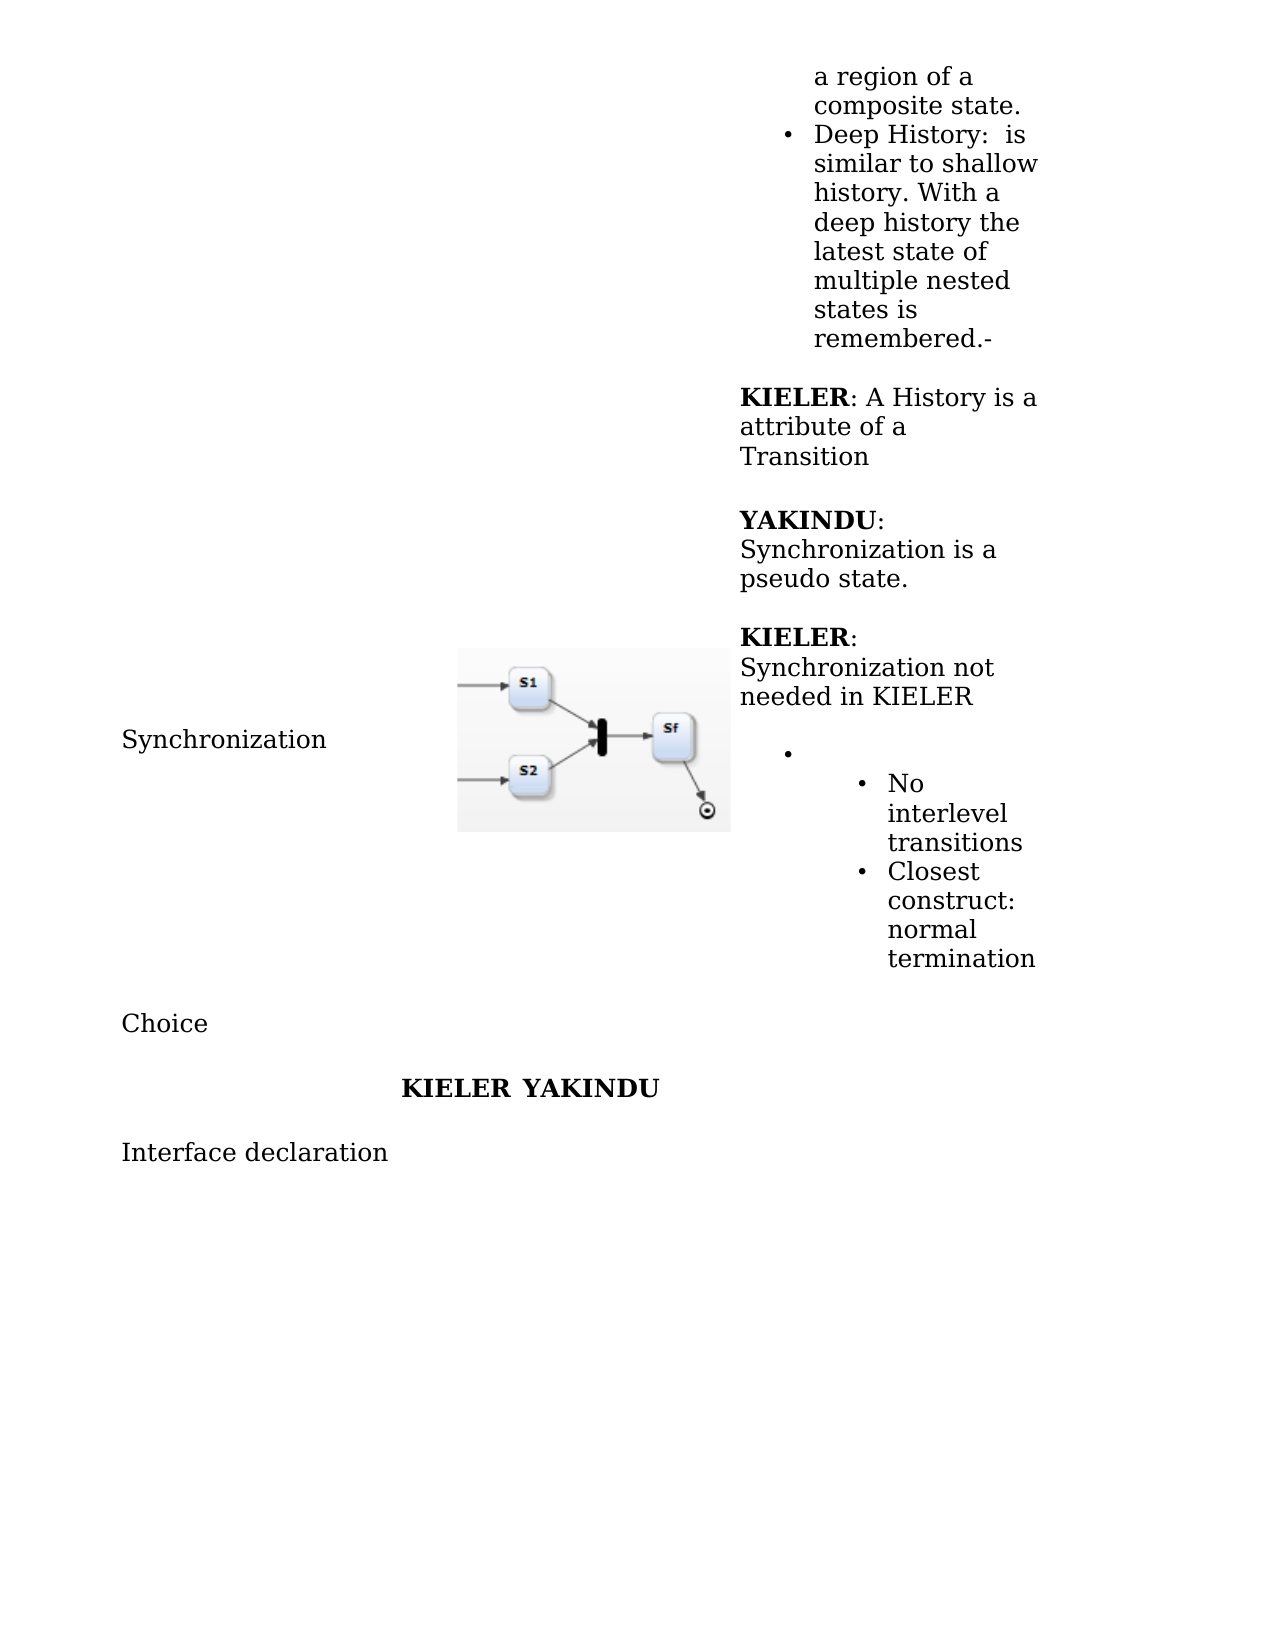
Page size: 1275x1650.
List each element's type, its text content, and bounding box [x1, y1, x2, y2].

table_cell [118, 59, 335, 503]
table_cell Interface declaration [118, 1135, 396, 1200]
table_cell Synchronization [118, 503, 335, 1006]
table_header [118, 1071, 396, 1135]
table_cell [454, 503, 737, 1006]
table_cell YAKINDU: Synchronization is a pseudo state. KIELER: Synchronization not needed in KIELER No interlevel transitions Closest construct: normal termination [737, 503, 1047, 1006]
table_header KIELER [396, 1071, 515, 1135]
table_cell [335, 59, 454, 503]
table_cell [515, 1135, 667, 1200]
table_cell [737, 1006, 1047, 1071]
table_cell [454, 59, 737, 503]
table_cell Choice [118, 1006, 335, 1071]
table_cell YAKINDU: Shallow History: is a pseudo state. It is placed inside a region of a composite state. Deep History: is similar to shallow history. With a deep history the latest state of multiple nested states is remembered.- KIELER: A History is a attribute of a Transition [737, 59, 1047, 503]
table_cell [454, 1006, 737, 1071]
picture [457, 648, 731, 832]
table_header YAKINDU [515, 1071, 667, 1135]
table_cell [335, 1006, 454, 1071]
table_cell [396, 1135, 515, 1200]
table_cell [335, 503, 454, 1006]
